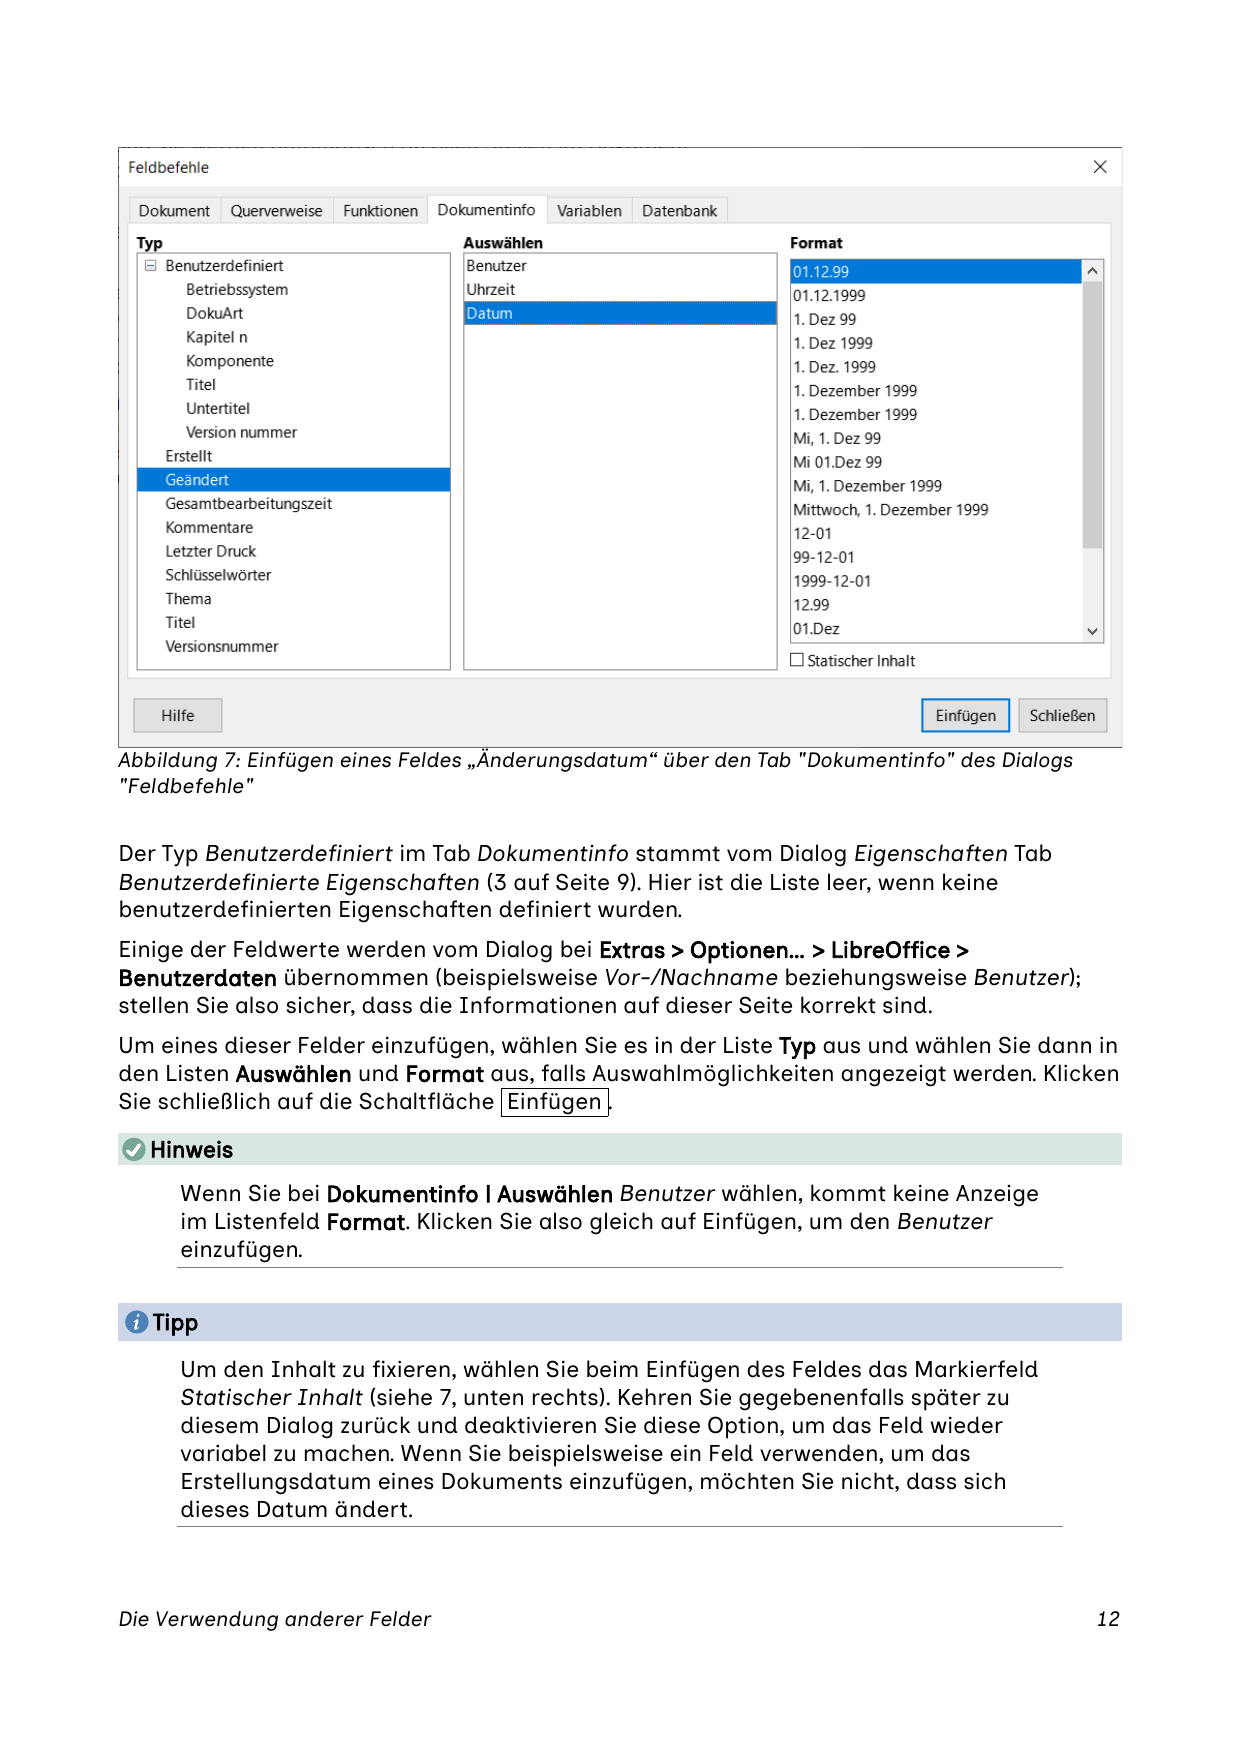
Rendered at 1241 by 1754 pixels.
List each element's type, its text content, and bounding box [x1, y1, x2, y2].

text Einige der Feldwerte werden vom Dialog bei Extras > Optionen… > LibreOffice > Benutzerdaten übernommen (beispielsweise Vor-/Nachname beziehungsweise Benutzer); stellen Sie also sicher, dass die Informationen auf dieser Seite korrekt sind. [118, 936, 1122, 1020]
text Abbildung 7: Einfügen eines Feldes „Änderungsdatum“ über den Tab "Dokumentinfo" des Dialogs "Feldbefehle" [118, 748, 1122, 799]
text Um den Inhalt zu fixieren, wählen Sie beim Einfügen des Feldes das Markierfeld Statischer Inhalt (siehe Abbildung 7, unten rechts). Kehren Sie gegebenenfalls später zu diesem Dialog zurück und deaktivieren Sie diese Option, um das Feld wieder variabel zu machen. Wenn Sie beispielsweise ein Feld verwenden, um das Erstellungsdatum eines Dokuments einzufügen, möchten Sie nicht, dass sich dieses Datum ändert. [177, 1352, 1063, 1526]
text Der Typ Benutzerdefiniert im Tab Dokumentinfo stammt vom Dialog Eigenschaften Tab Benutzerdefinierte Eigenschaften (Abbildung 3 auf Seite 9). Hier ist die Liste leer, wenn keine benutzerdefinierten Eigenschaften definiert wurden. [118, 840, 1122, 924]
text Um eines dieser Felder einzufügen, wählen Sie es in der Liste Typ aus und wählen Sie dann in den Listen Auswählen und Format aus, falls Auswahlmöglichkeiten angezeigt werden. Klicken Sie schließlich auf die Schaltfläche Einfügen. [118, 1032, 1122, 1116]
text Wenn Sie bei Dokumentinfo | Auswählen Benutzer wählen, kommt keine Anzeige im Listenfeld Format. Klicken Sie also gleich auf Einfügen, um den Benutzer einzufügen. [177, 1177, 1063, 1267]
list Hinweis [118, 1133, 1122, 1165]
picture [118, 147, 1123, 748]
list Tipp [118, 1303, 1122, 1341]
